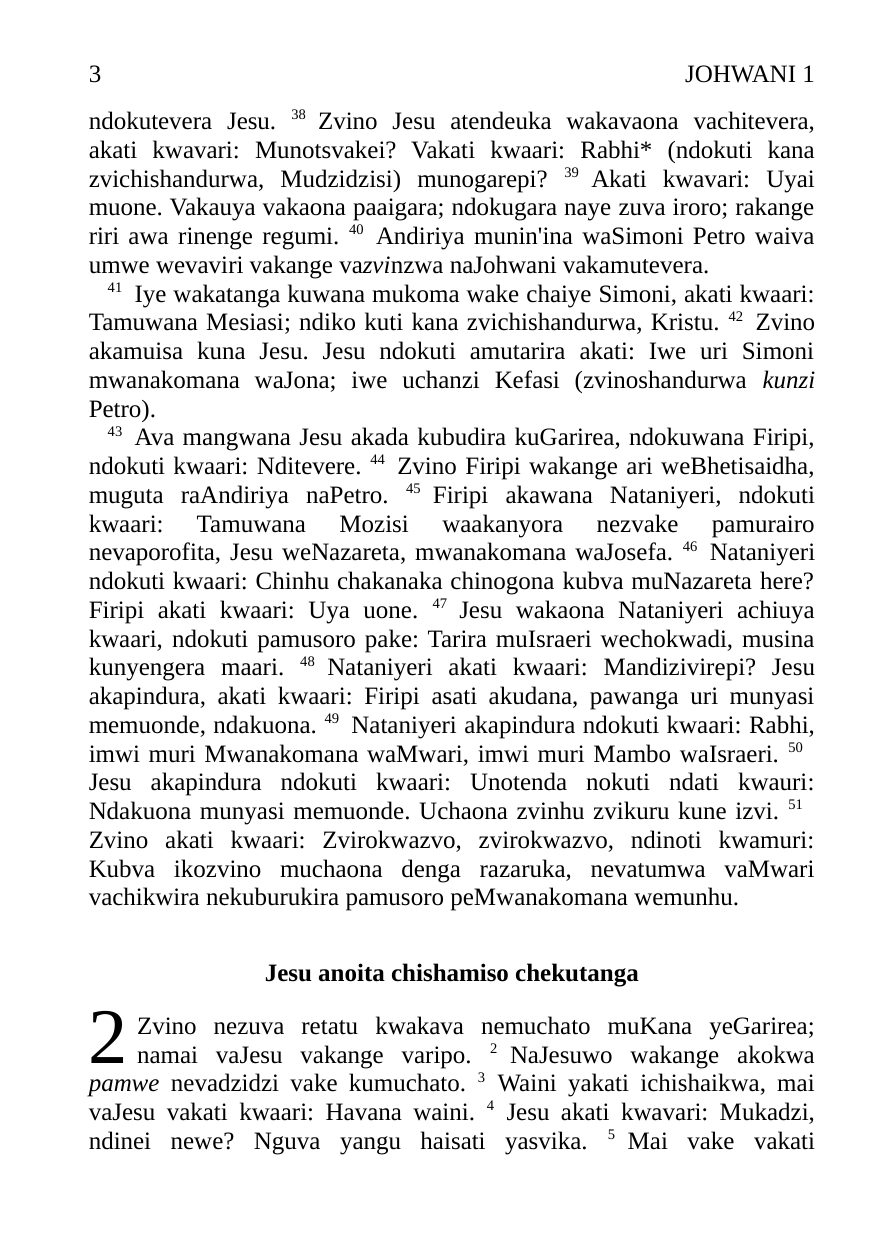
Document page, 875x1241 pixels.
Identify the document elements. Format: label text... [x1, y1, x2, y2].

text 2Zvino nezuva retatu kwakava nemuchato muKana yeGarirea; namai vaJesu vakange varipo. 2 NaJesuwo wakange akokwa pamwe nevadzidzi vake kumuchato. 3 Waini yakati ichishaikwa, mai vaJesu vakati kwaari: Havana waini. 4 Jesu akati kwavari: Mukadzi, ndinei newe? Nguva yangu haisati yasvika. 5 Mai vake vakati [88, 1011, 815, 1155]
text 41 Iye wakatanga kuwana mukoma wake chaiye Simoni, akati kwaari: Tamuwana Mesiasi; ndiko kuti kana zvichishandurwa, Kristu. 42 Zvino akamuisa kuna Jesu. Jesu ndokuti amutarira akati: Iwe uri Simoni mwanakomana waJona; iwe uchanzi Kefasi (zvinoshandurwa kunzi Petro). [88, 279, 815, 422]
text Jesu anoita chishamiso chekutanga [88, 958, 815, 987]
text ndokutevera Jesu. 38 Zvino Jesu atendeuka wakavaona vachitevera, akati kwavari: Munotsvakei? Vakati kwaari: Rabhi* (ndokuti kana zvichishandurwa, Mudzidzisi) munogarepi? 39 Akati kwavari: Uyai muone. Vakauya vakaona paaigara; ndokugara naye zuva iroro; rakange riri awa rinenge regumi. 40 Andiriya munin'ina waSimoni Petro waiva umwe wevaviri vakange vazvinzwa naJohwani vakamutevera. [88, 106, 815, 279]
text 43 Ava mangwana Jesu akada kubudira kuGarirea, ndokuwana Firipi, ndokuti kwaari: Nditevere. 44 Zvino Firipi wakange ari weBhetisaidha, muguta raAndiriya naPetro. 45 Firipi akawana Nataniyeri, ndokuti kwaari: Tamuwana Mozisi waakanyora nezvake pamurairo nevaporofita, Jesu weNazareta, mwanakomana waJosefa. 46 Nataniyeri ndokuti kwaari: Chinhu chakanaka chinogona kubva muNazareta here? Firipi akati kwaari: Uya uone. 47 Jesu wakaona Nataniyeri achiuya kwaari, ndokuti pamusoro pake: Tarira muIsraeri wechokwadi, musina kunyengera maari. 48 Nataniyeri akati kwaari: Mandizivirepi? Jesu akapindura, akati kwaari: Firipi asati akudana, pawanga uri munyasi memuonde, ndakuona. 49 Nataniyeri akapindura ndokuti kwaari: Rabhi, imwi muri Mwanakomana waMwari, imwi muri Mambo waIsraeri. 50 Jesu akapindura ndokuti kwaari: Unotenda nokuti ndati kwauri: Ndakuona munyasi memuonde. Uchaona zvinhu zvikuru kune izvi. 51 Zvino akati kwaari: Zvirokwazvo, zvirokwazvo, ndinoti kwamuri: Kubva ikozvino muchaona denga razaruka, nevatumwa vaMwari vachikwira nekuburukira pamusoro peMwanakomana wemunhu. [88, 422, 815, 911]
